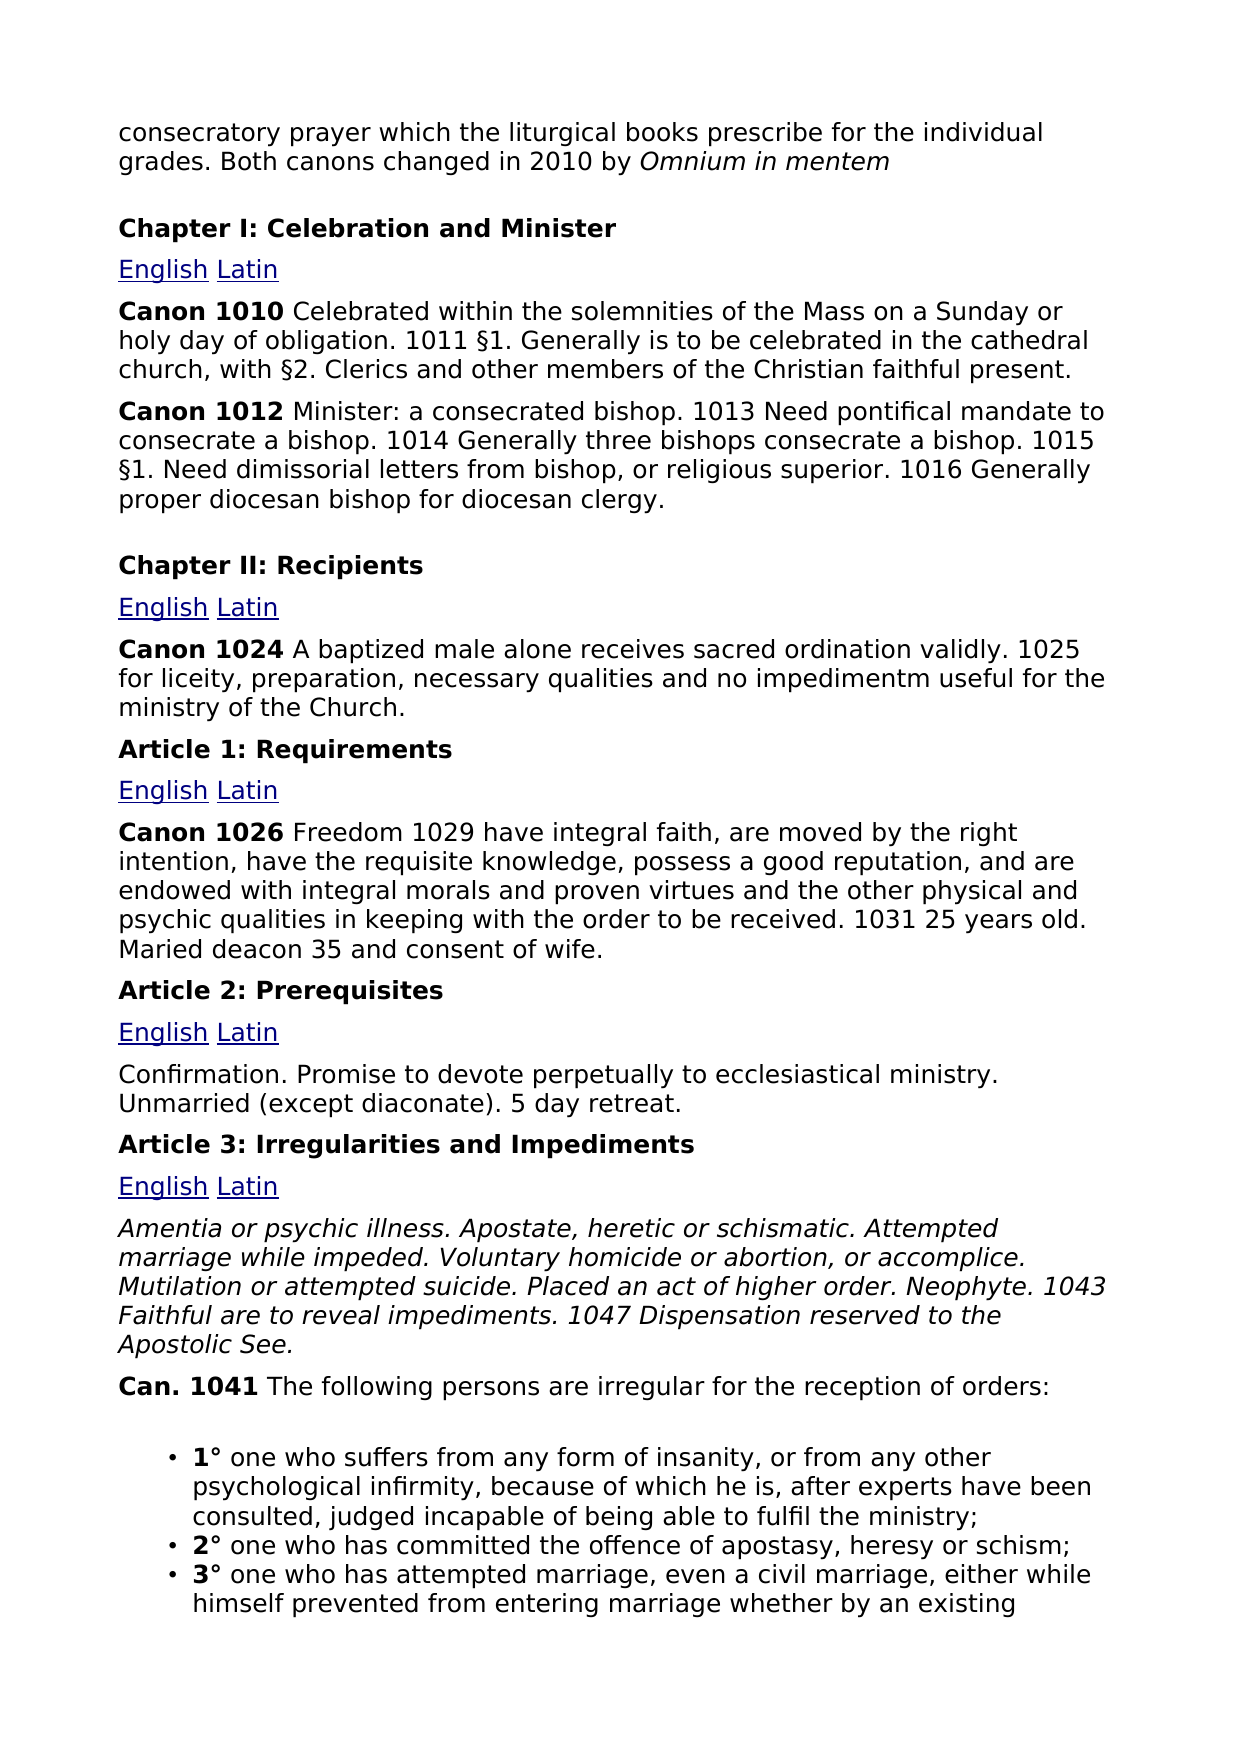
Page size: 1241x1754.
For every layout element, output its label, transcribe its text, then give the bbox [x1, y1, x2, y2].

text Canon 1026 Freedom 1029 have integral faith, are moved by the right intention, have the requisite knowledge, possess a good reputation, and are endowed with integral morals and proven virtues and the other physical and psychic qualities in keeping with the order to be received. 1031 25 years old. Maried deacon 35 and consent of wife. [118, 818, 1122, 964]
text Canon 1024 A baptized male alone receives sacred ordination validly. 1025 for liceity, preparation, necessary qualities and no impedimentm useful for the ministry of the Church. [118, 635, 1122, 722]
text English Latin [118, 256, 1122, 285]
list 2° one who has committed the offence of apostasy, heresy or schism; [177, 1531, 1122, 1560]
subtitle Chapter II: Recipients [118, 551, 1122, 581]
text Article 1: Requirements [118, 735, 1122, 764]
text English Latin [118, 1018, 1122, 1047]
text English Latin [118, 1172, 1122, 1201]
text Article 3: Irregularities and Impediments [118, 1131, 1122, 1160]
list 1° one who suffers from any form of insanity, or from any other psychological infirmity, because of which he is, after experts have been consulted, judged incapable of being able to fulfil the ministry; [177, 1443, 1122, 1531]
text Article 2: Prerequisites [118, 976, 1122, 1006]
text consecratory prayer which the liturgical books prescribe for the individual grades. Both canons changed in 2010 by Omnium in mentem [118, 118, 1122, 176]
subtitle Chapter I: Celebration and Minister [118, 214, 1122, 243]
text English Latin [118, 776, 1122, 806]
text Confirmation. Promise to devote perpetually to ecclesiastical ministry. Unmarried (except diaconate). 5 day retreat. [118, 1060, 1122, 1118]
text Canon 1012 Minister: a consecrated bishop. 1013 Need pontifical mandate to consecrate a bishop. 1014 Generally three bishops consecrate a bishop. 1015 §1. Need dimissorial letters from bishop, or religious superior. 1016 Generally proper diocesan bishop for diocesan clergy. [118, 397, 1122, 514]
text English Latin [118, 593, 1122, 622]
text Can. 1041 The following persons are irregular for the reception of orders: [118, 1372, 1122, 1401]
text Amentia or psychic illness. Apostate, heretic or schismatic. Attempted marriage while impeded. Voluntary homicide or abortion, or accomplice. Mutilation or attempted suicide. Placed an act of higher order. Neophyte. 1043 Faithful are to reveal impediments. 1047 Dispensation reserved to the Apostolic See. [118, 1214, 1122, 1360]
text Canon 1010 Celebrated within the solemnities of the Mass on a Sunday or holy day of obligation. 1011 §1. Generally is to be celebrated in the cathedral church, with §2. Clerics and other members of the Christian faithful present. [118, 297, 1122, 385]
list 3° one who has attempted marriage, even a civil marriage, either while himself prevented from entering marriage whether by an existing [177, 1560, 1122, 1618]
